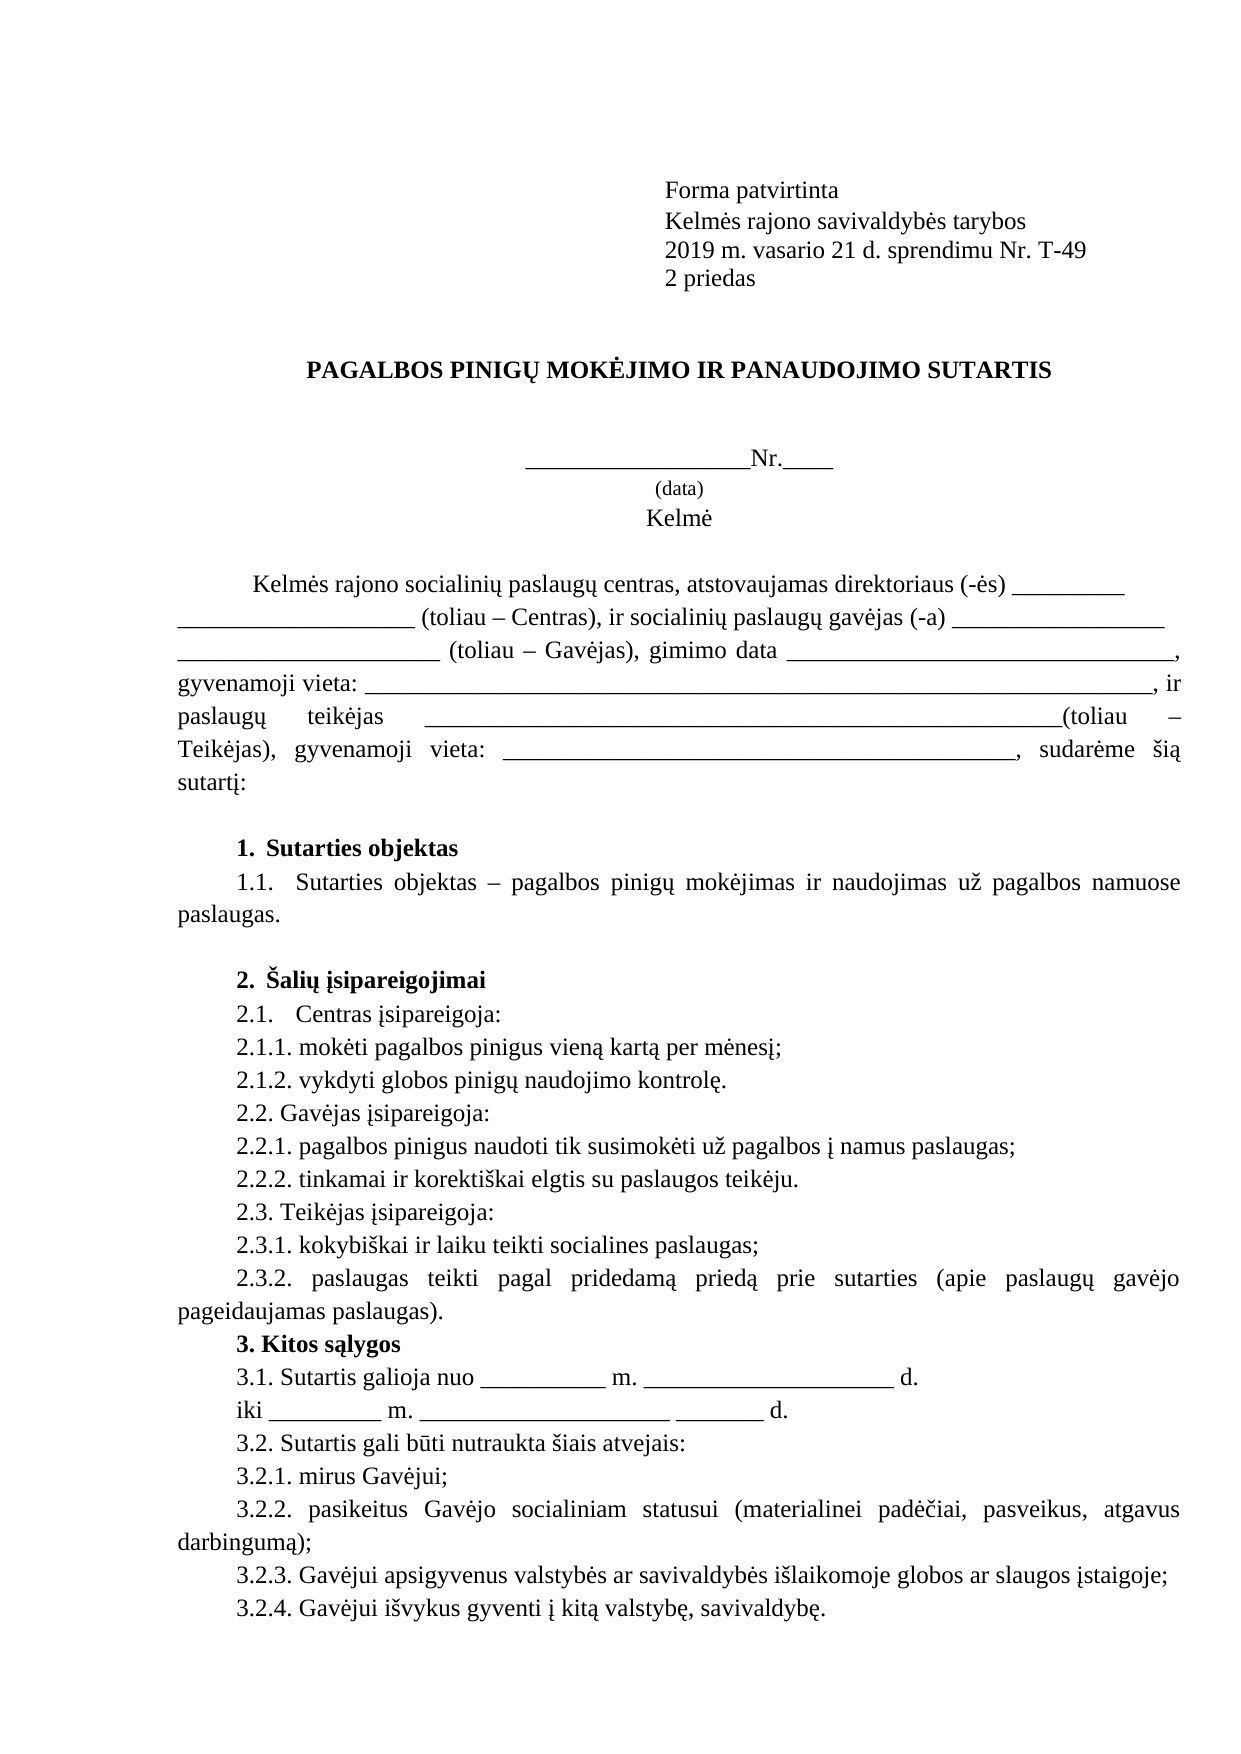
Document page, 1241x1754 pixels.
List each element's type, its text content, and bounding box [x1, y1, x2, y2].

text 2.3.2. paslaugas teikti pagal pridedamą priedą prie sutarties (apie paslaugų gavėjo pageidaujamas paslaugas). [177, 1263, 1181, 1324]
text 3. Kitos sąlygos [177, 1329, 1181, 1358]
text _____________________ (toliau – Gavėjas), gimimo data _______________________________, gyvenamoji vieta: _______________________________________________________________, ir paslaugų teikėjas ___________________________________________________(toliau – Teikėjas), gyvenamoji vieta: _________________________________________, sudarėme šią sutartį: [177, 635, 1181, 796]
text 2.3.1. kokybiškai ir laiku teikti socialines paslaugas; [177, 1230, 1181, 1258]
text Forma patvirtinta [177, 176, 1181, 204]
text 3.2.2. pasikeitus Gavėjo socialiniam statusui (materialinei padėčiai, pasveikus, atgavus darbingumą); [177, 1494, 1181, 1556]
text 3.2.3. Gavėjui apsigyvenus valstybės ar savivaldybės išlaikomoje globos ar slaugos įstaigoje; [177, 1560, 1181, 1589]
text 2.2. Gavėjas įsipareigoja: [177, 1098, 1181, 1126]
text __________________Nr.____ [177, 443, 1181, 471]
text ___________________ (toliau – Centras), ir socialinių paslaugų gavėjas (-a) _________________ [177, 602, 1181, 631]
text 2 priedas [529, 263, 1181, 292]
text 3.1. Sutartis galioja nuo __________ m. ____________________ d. [177, 1362, 1181, 1391]
text 3.2. Sutartis gali būti nutraukta šiais atvejais: [177, 1428, 1181, 1457]
text 2.1.2. vykdyti globos pinigų naudojimo kontrolę. [177, 1065, 1181, 1093]
text 2.2.1. pagalbos pinigus naudoti tik susimokėti už pagalbos į namus paslaugas; [177, 1131, 1181, 1159]
text Kelmė [177, 503, 1181, 532]
text Kelmės rajono socialinių paslaugų centras, atstovaujamas direktoriaus (-ės) _________ [177, 569, 1181, 598]
text PAGALBOS PINIGŲ MOKĖJIMO IR PANAUDOJIMO SUTARTIS [177, 355, 1181, 383]
text 1. Sutarties objektas [177, 833, 1181, 862]
text iki _________ m. ____________________ _______ d. [177, 1395, 1181, 1424]
text 1.1. Sutarties objektas – pagalbos pinigų mokėjimas ir naudojimas už pagalbos namuose paslaugas. [177, 867, 1181, 928]
text 3.2.1. mirus Gavėjui; [177, 1461, 1181, 1490]
text 3.2.4. Gavėjui išvykus gyventi į kitą valstybę, savivaldybę. [177, 1593, 1181, 1622]
text 2. Šalių įsipareigojimai [177, 966, 1181, 994]
text 2.2.2. tinkamai ir korektiškai elgtis su paslaugos teikėju. [177, 1164, 1181, 1192]
text 2.1. Centras įsipareigoja: [177, 999, 1181, 1027]
text 2019 m. vasario 21 d. sprendimu Nr. T-49 [177, 235, 1181, 263]
text 2.3. Teikėjas įsipareigoja: [177, 1197, 1181, 1226]
text (data) [177, 476, 1181, 500]
text 2.1.1. mokėti pagalbos pinigus vieną kartą per mėnesį; [177, 1032, 1181, 1060]
text Kelmės rajono savivaldybės tarybos [177, 206, 1181, 235]
